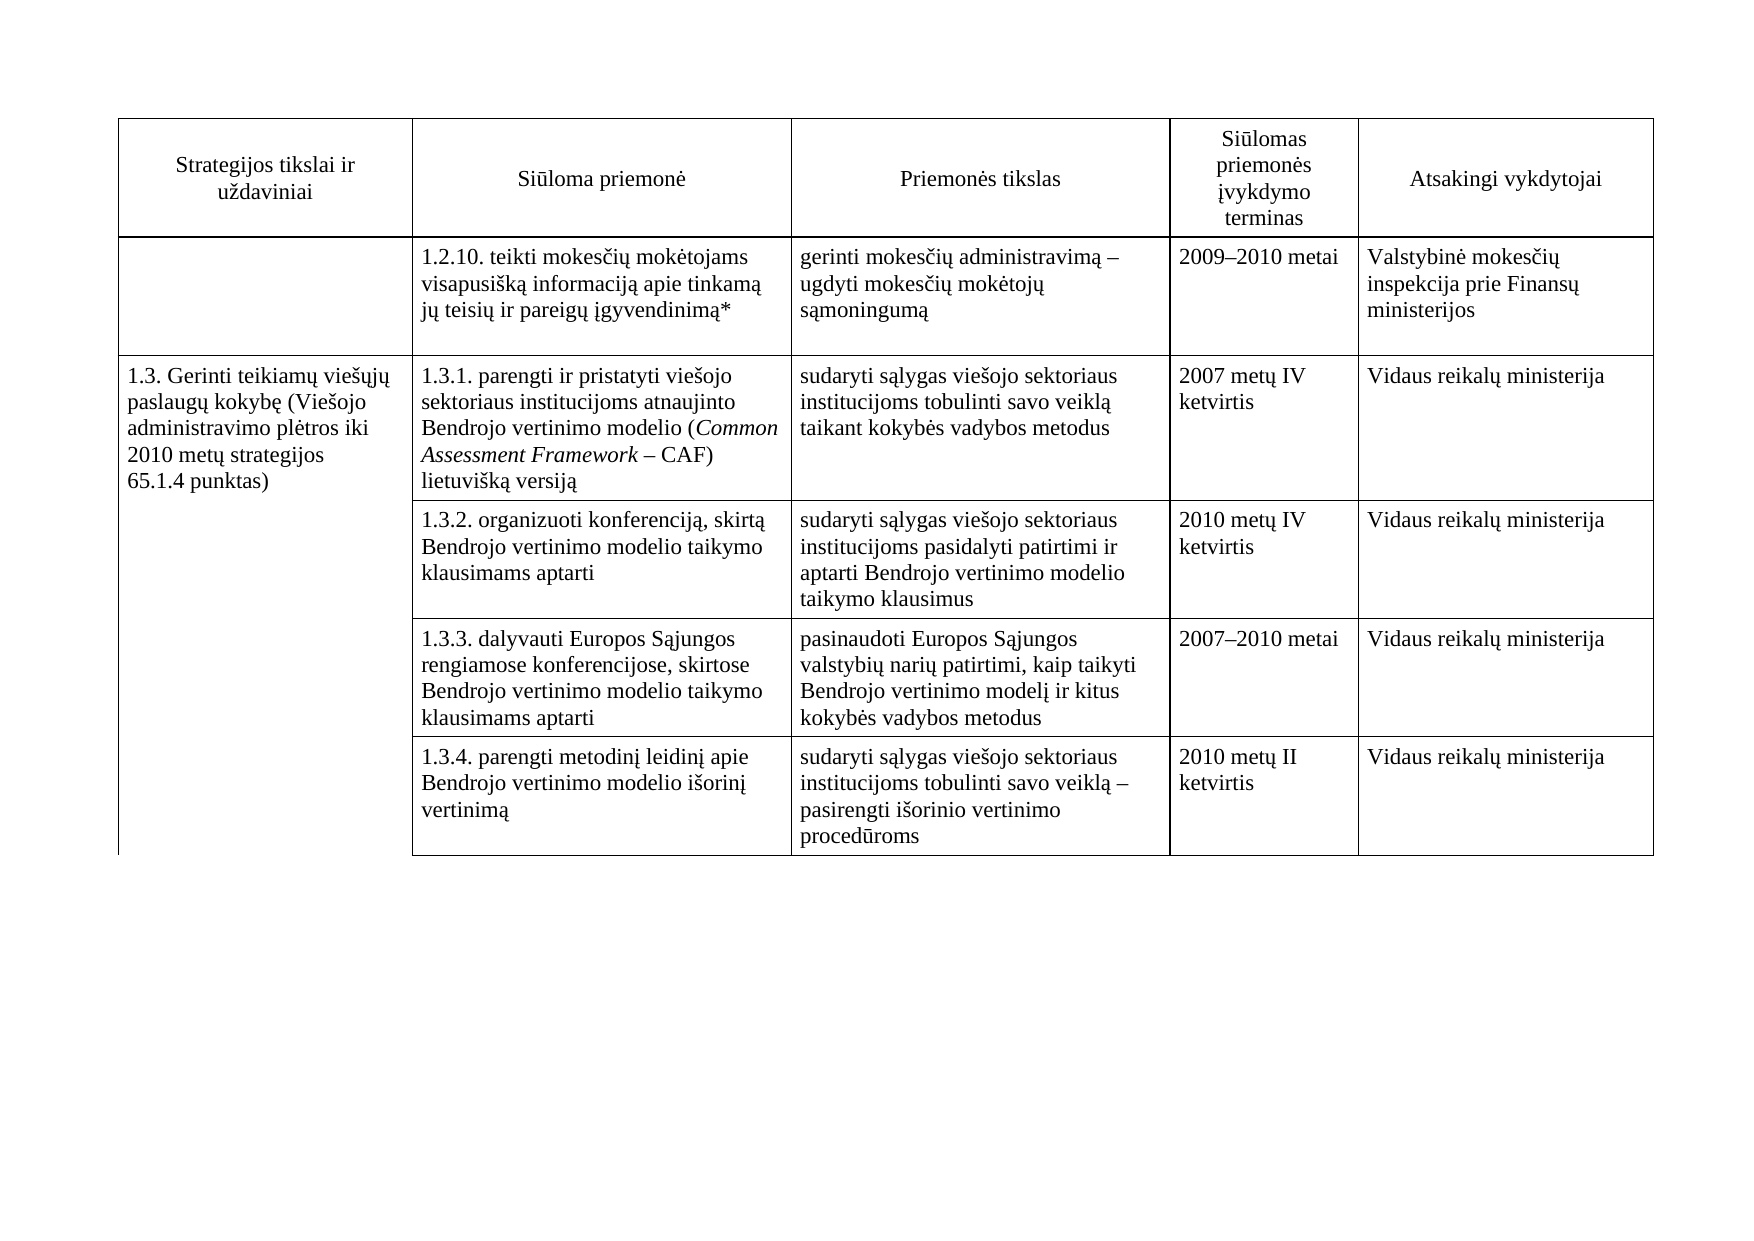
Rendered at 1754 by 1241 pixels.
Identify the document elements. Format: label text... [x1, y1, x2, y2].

table_cell 2010 metų II ketvirtis [1171, 737, 1358, 854]
table_header Siūloma priemonė [413, 119, 791, 236]
table_cell Vidaus reikalų ministerija [1359, 619, 1653, 736]
table_cell 1.3. Gerinti teikiamų viešųjų paslaugų kokybę (Viešojo administravimo plėtros iki 2010 metų strategijos 65.1.4 punktas) [119, 356, 412, 854]
table_cell [119, 238, 412, 355]
table_cell 2007–2010 metai [1171, 619, 1358, 736]
table_cell 1.3.2. organizuoti konferenciją, skirtą Bendrojo vertinimo modelio taikymo klausimams aptarti [413, 501, 791, 618]
table_cell 2010 metų IV ketvirtis [1171, 501, 1358, 618]
table_cell pasinaudoti Europos Sąjungos valstybių narių patirtimi, kaip taikyti Bendrojo vertinimo modelį ir kitus kokybės vadybos metodus [792, 619, 1169, 736]
table_cell sudaryti sąlygas viešojo sektoriaus institucijoms tobulinti savo veiklą – pasirengti išorinio vertinimo procedūroms [792, 737, 1169, 854]
table_cell 2009–2010 metai [1171, 238, 1358, 355]
table_cell 2007 metų IV ketvirtis [1171, 356, 1358, 499]
table_cell gerinti mokesčių administravimą – ugdyti mokesčių mokėtojų sąmoningumą [792, 238, 1169, 355]
table_header Strategijos tikslai ir uždaviniai [119, 119, 412, 236]
table_cell Vidaus reikalų ministerija [1359, 737, 1653, 854]
table_header Priemonės tikslas [792, 119, 1169, 236]
table_cell Vidaus reikalų ministerija [1359, 356, 1653, 499]
table_cell Valstybinė mokesčių inspekcija prie Finansų ministerijos [1359, 238, 1653, 355]
table_cell 1.3.3. dalyvauti Europos Sąjungos rengiamose konferencijose, skirtose Bendrojo vertinimo modelio taikymo klausimams aptarti [413, 619, 791, 736]
table_cell sudaryti sąlygas viešojo sektoriaus institucijoms tobulinti savo veiklą taikant kokybės vadybos metodus [792, 356, 1169, 499]
table_cell Vidaus reikalų ministerija [1359, 501, 1653, 618]
table_header Siūlomas priemonės įvykdymo terminas [1171, 119, 1358, 236]
table_header Atsakingi vykdytojai [1359, 119, 1653, 236]
table_cell 1.3.1. parengti ir pristatyti viešojo sektoriaus institucijoms atnaujinto Bendrojo vertinimo modelio (Common Assessment Framework – CAF) lietuvišką versiją [413, 356, 791, 499]
table_cell 1.2.10. teikti mokesčių mokėtojams visapusišką informaciją apie tinkamą jų teisių ir pareigų įgyvendinimą* [413, 238, 791, 355]
table_cell sudaryti sąlygas viešojo sektoriaus institucijoms pasidalyti patirtimi ir aptarti Bendrojo vertinimo modelio taikymo klausimus [792, 501, 1169, 618]
table_cell 1.3.4. parengti metodinį leidinį apie Bendrojo vertinimo modelio išorinį vertinimą [413, 737, 791, 854]
